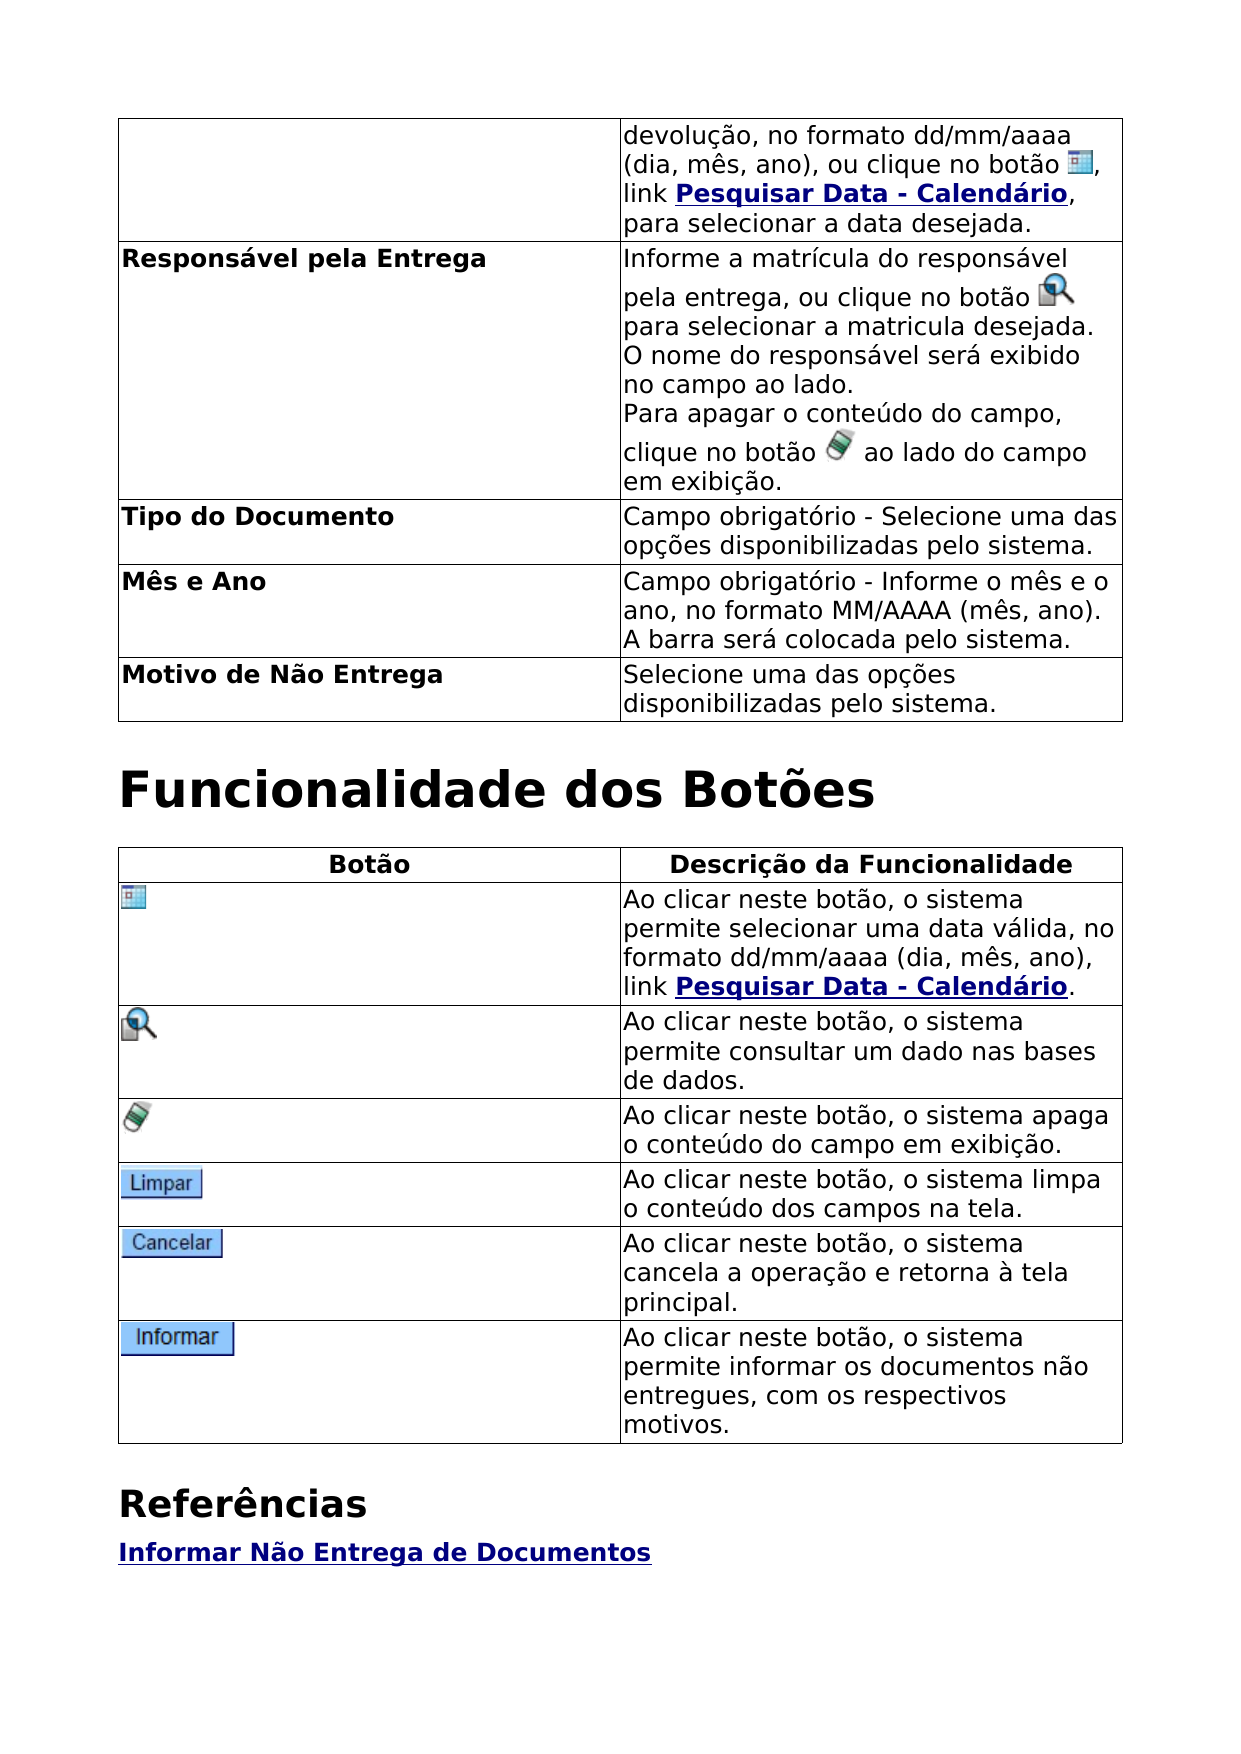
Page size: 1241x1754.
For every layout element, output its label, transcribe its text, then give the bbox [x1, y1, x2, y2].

table_cell [119, 1227, 620, 1320]
table_cell Ao clicar neste botão, o sistema permite consultar um dado nas bases de dados. [621, 1006, 1122, 1098]
table_header Botão [119, 848, 620, 882]
picture [1038, 273, 1075, 306]
table_cell [119, 119, 620, 241]
table_cell [119, 883, 620, 1004]
picture [121, 1165, 203, 1200]
table_cell Ao clicar neste botão, o sistema permite selecionar uma data válida, no formato dd/mm/aaaa (dia, mês, ano), link Pesquisar Data - Calendário. [621, 883, 1122, 1004]
table_cell [119, 1163, 620, 1226]
picture [121, 1229, 223, 1258]
subtitle Funcionalidade dos Botões [118, 761, 1122, 819]
table_cell [119, 1099, 620, 1162]
table_cell Responsável pela Entrega [119, 242, 620, 499]
table_cell Ao clicar neste botão, o sistema permite informar os documentos não entregues, com os respectivos motivos. [621, 1321, 1122, 1442]
table_cell Campo obrigatório - Selecione uma das opções disponibilizadas pelo sistema. [621, 500, 1122, 564]
subtitle Referências [118, 1482, 1122, 1526]
picture [121, 1322, 236, 1356]
picture [824, 428, 856, 462]
table_cell Tipo do Documento [119, 500, 620, 564]
table_cell Ao clicar neste botão, o sistema cancela a operação e retorna à tela principal. [621, 1227, 1122, 1320]
table_cell [119, 1321, 620, 1442]
picture [121, 885, 147, 909]
table_cell [119, 1006, 620, 1098]
table_cell Ao clicar neste botão, o sistema limpa o conteúdo dos campos na tela. [621, 1163, 1122, 1226]
picture [1067, 150, 1093, 174]
table_cell Motivo de Não Entrega [119, 658, 620, 721]
table_cell devolução, no formato dd/mm/aaaa (dia, mês, ano), ou clique no botão , link Pesquisar Data - Calendário, para selecionar a data desejada. [621, 119, 1122, 241]
picture [121, 1007, 157, 1041]
table_cell Selecione uma das opções disponibilizadas pelo sistema. [621, 658, 1122, 721]
table_header Descrição da Funcionalidade [621, 848, 1122, 882]
table_cell Campo obrigatório - Informe o mês e o ano, no formato MM/AAAA (mês, ano). A barra será colocada pelo sistema. [621, 565, 1122, 657]
table_cell Informe a matrícula do responsável pela entrega, ou clique no botão para selecionar a matricula desejada. O nome do responsável será exibido no campo ao lado. Para apagar o conteúdo do campo, clique no botão ao lado do campo em exibição. [621, 242, 1122, 499]
picture [121, 1101, 153, 1134]
table_cell Ao clicar neste botão, o sistema apaga o conteúdo do campo em exibição. [621, 1099, 1122, 1162]
text Informar Não Entrega de Documentos [118, 1538, 1122, 1568]
table_cell Mês e Ano [119, 565, 620, 657]
